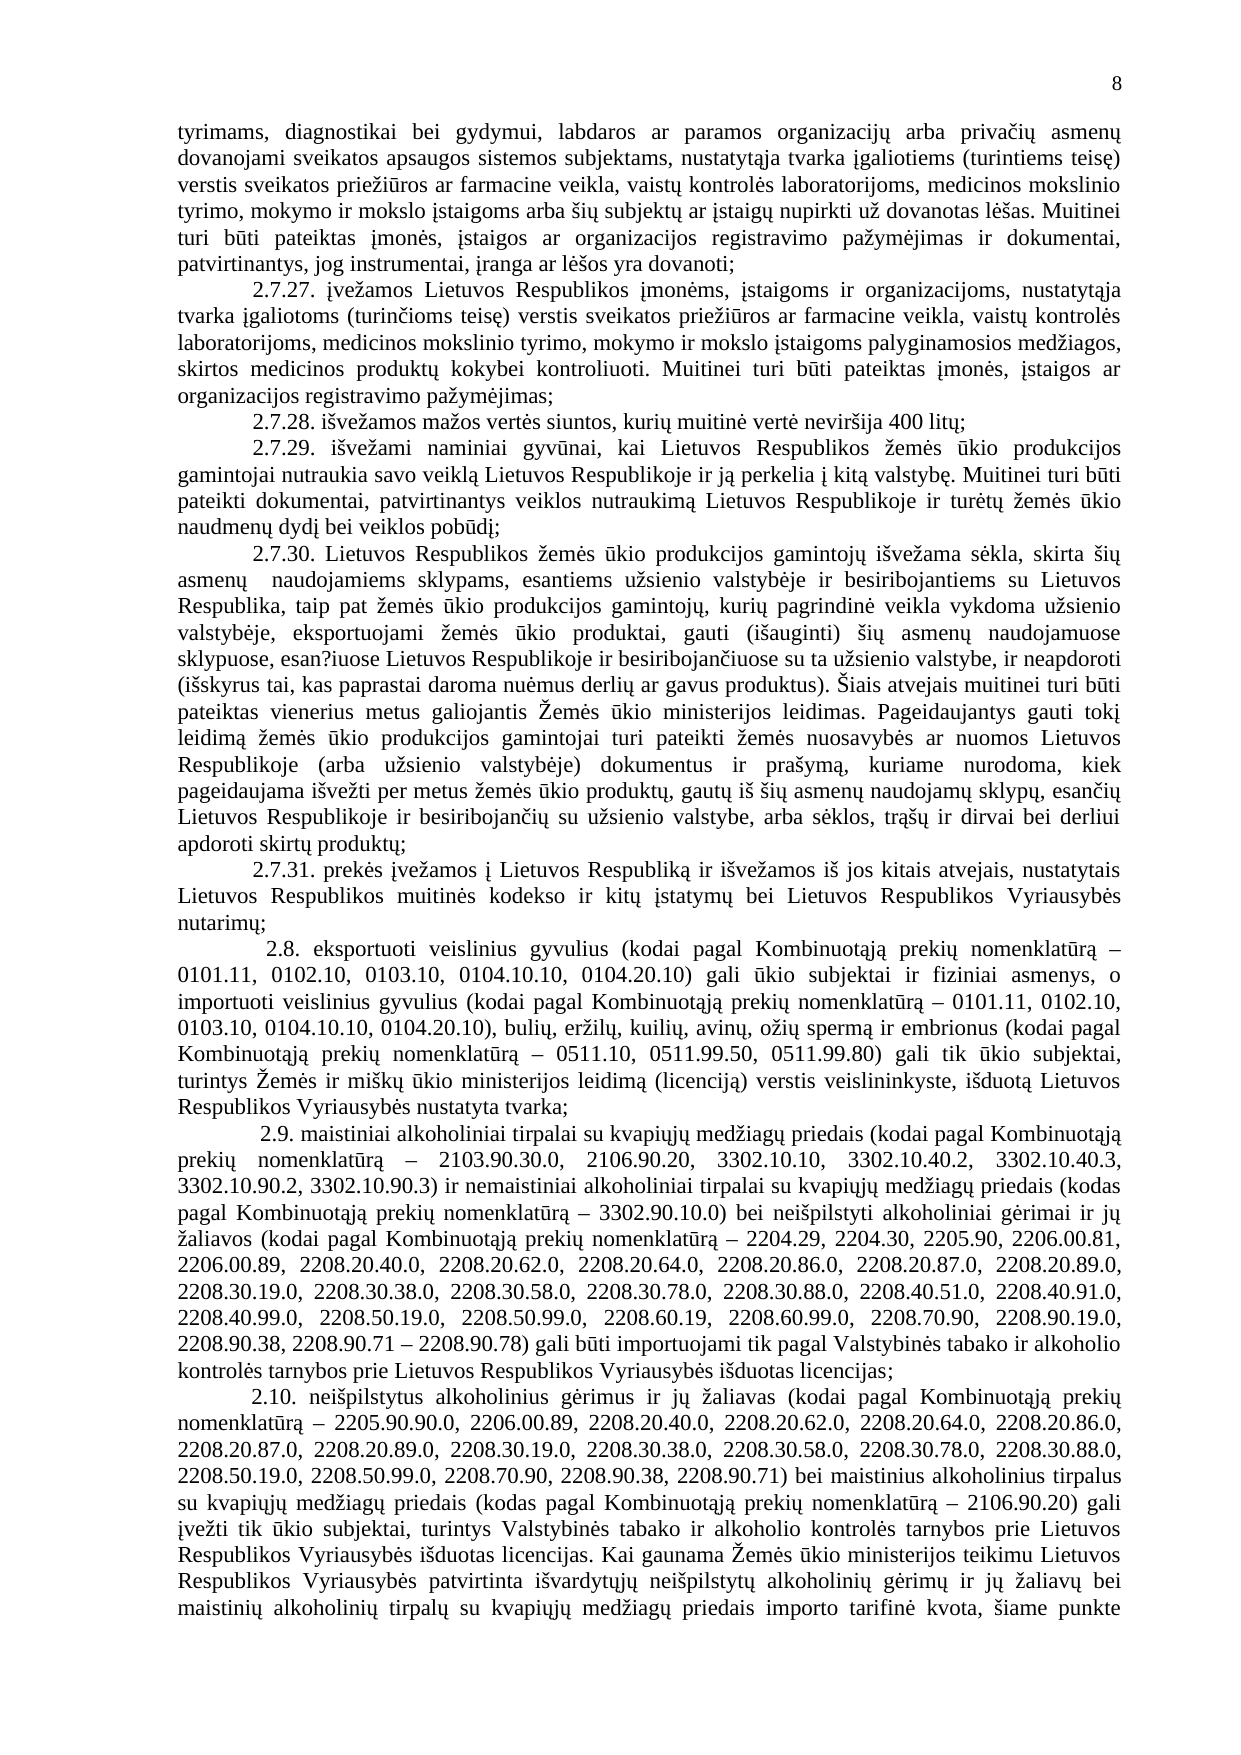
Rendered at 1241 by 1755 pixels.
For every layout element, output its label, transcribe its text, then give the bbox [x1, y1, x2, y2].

text 2.7.28. išvežamos mažos vertės siuntos, kurių muitinė vertė neviršija 400 litų; [177, 408, 1122, 434]
text 2.10. neišpilstytus alkoholinius gėrimus ir jų žaliavas (kodai pagal Kombinuotąją prekių nomenklatūrą – 2205.90.90.0, 2206.00.89, 2208.20.40.0, 2208.20.62.0, 2208.20.64.0, 2208.20.86.0, 2208.20.87.0, 2208.20.89.0, 2208.30.19.0, 2208.30.38.0, 2208.30.58.0, 2208.30.78.0, 2208.30.88.0, 2208.50.19.0, 2208.50.99.0, 2208.70.90, 2208.90.38, 2208.90.71) bei maistinius alkoholinius tirpalus su kvapiųjų medžiagų priedais (kodas pagal Kombinuotąją prekių nomenklatūrą – 2106.90.20) gali įvežti tik ūkio subjektai, turintys Valstybinės tabako ir alkoholio kontrolės tarnybos prie Lietuvos Respublikos Vyriausybės išduotas licencijas. Kai gaunama Žemės ūkio ministerijos teikimu Lietuvos Respublikos Vyriausybės patvirtinta išvardytųjų neišpilstytų alkoholinių gėrimų ir jų žaliavų bei maistinių alkoholinių tirpalų su kvapiųjų medžiagų priedais importo tarifinė kvota, šiame punkte [177, 1383, 1122, 1620]
text 2.9. maistiniai alkoholiniai tirpalai su kvapiųjų medžiagų priedais (kodai pagal Kombinuotąją prekių nomenklatūrą – 2103.90.30.0, 2106.90.20, 3302.10.10, 3302.10.40.2, 3302.10.40.3, 3302.10.90.2, 3302.10.90.3) ir nemaistiniai alkoholiniai tirpalai su kvapiųjų medžiagų priedais (kodas pagal Kombinuotąją prekių nomenklatūrą – 3302.90.10.0) bei neišpilstyti alkoholiniai gėrimai ir jų žaliavos (kodai pagal Kombinuotąją prekių nomenklatūrą – 2204.29, 2204.30, 2205.90, 2206.00.81, 2206.00.89, 2208.20.40.0, 2208.20.62.0, 2208.20.64.0, 2208.20.86.0, 2208.20.87.0, 2208.20.89.0, 2208.30.19.0, 2208.30.38.0, 2208.30.58.0, 2208.30.78.0, 2208.30.88.0, 2208.40.51.0, 2208.40.91.0, 2208.40.99.0, 2208.50.19.0, 2208.50.99.0, 2208.60.19, 2208.60.99.0, 2208.70.90, 2208.90.19.0, 2208.90.38, 2208.90.71 – 2208.90.78) gali būti importuojami tik pagal Valstybinės tabako ir alkoholio kontrolės tarnybos prie Lietuvos Respublikos Vyriausybės išduotas licencijas; [177, 1119, 1122, 1383]
text 2.8. eksportuoti veislinius gyvulius (kodai pagal Kombinuotąją prekių nomenklatūrą – 0101.11, 0102.10, 0103.10, 0104.10.10, 0104.20.10) gali ūkio subjektai ir fiziniai asmenys, o importuoti veislinius gyvulius (kodai pagal Kombinuotąją prekių nomenklatūrą – 0101.11, 0102.10, 0103.10, 0104.10.10, 0104.20.10), bulių, eržilų, kuilių, avinų, ožių spermą ir embrionus (kodai pagal Kombinuotąją prekių nomenklatūrą – 0511.10, 0511.99.50, 0511.99.80) gali tik ūkio subjektai, turintys žemės ir miškų ūkio ministerijos leidimą (licenciją) verstis veislininkyste, išduotą Lietuvos Respublikos Vyriausybės nustatyta tvarka; [177, 935, 1122, 1119]
text 2.7.27. įvežamos Lietuvos Respublikos įmonėms, įstaigoms ir organizacijoms, nustatytąja tvarka įgaliotoms (turinčioms teisę) verstis sveikatos priežiūros ar farmacine veikla, vaistų kontrolės laboratorijoms, medicinos mokslinio tyrimo, mokymo ir mokslo įstaigoms palyginamosios medžiagos, skirtos medicinos produktų kokybei kontroliuoti. Muitinei turi būti pateiktas įmonės, įstaigos ar organizacijos registravimo pažymėjimas; [177, 276, 1122, 408]
text 2.7.30. Lietuvos Respublikos žemės ūkio produkcijos gamintojų išvežama sėkla, skirta šių asmenų naudojamiems sklypams, esantiems užsienio valstybėje ir besiribojantiems su Lietuvos Respublika, taip pat žemės ūkio produkcijos gamintojų, kurių pagrindinė veikla vykdoma užsienio valstybėje, eksportuojami žemės ūkio produktai, gauti (išauginti) šių asmenų naudojamuose sklypuose, esan?iuose Lietuvos Respublikoje ir besiribojančiuose su ta užsienio valstybe, ir neapdoroti (išskyrus tai, kas paprastai daroma nuėmus derlių ar gavus produktus). Šiais atvejais muitinei turi būti pateiktas vienerius metus galiojantis Žemės ūkio ministerijos leidimas. Pageidaujantys gauti tokį leidimą žemės ūkio produkcijos gamintojai turi pateikti žemės nuosavybės ar nuomos Lietuvos Respublikoje (arba užsienio valstybėje) dokumentus ir prašymą, kuriame nurodoma, kiek pageidaujama išvežti per metus žemės ūkio produktų, gautų iš šių asmenų naudojamų sklypų, esančių Lietuvos Respublikoje ir besiribojančių su užsienio valstybe, arba sėklos, trąšų ir dirvai bei derliui apdoroti skirtų produktų; [177, 540, 1122, 856]
text 2.7.31. prekės įvežamos į Lietuvos Respubliką ir išvežamos iš jos kitais atvejais, nustatytais Lietuvos Respublikos muitinės kodekso ir kitų įstatymų bei Lietuvos Respublikos Vyriausybės nutarimų; [177, 856, 1122, 935]
text tyrimams, diagnostikai bei gydymui, labdaros ar paramos organizacijų arba privačių asmenų dovanojami sveikatos apsaugos sistemos subjektams, nustatytąja tvarka įgaliotiems (turintiems teisę) verstis sveikatos priežiūros ar farmacine veikla, vaistų kontrolės laboratorijoms, medicinos mokslinio tyrimo, mokymo ir mokslo įstaigoms arba šių subjektų ar įstaigų nupirkti už dovanotas lėšas. Muitinei turi būti pateiktas įmonės, įstaigos ar organizacijos registravimo pažymėjimas ir dokumentai, patvirtinantys, jog instrumentai, įranga ar lėšos yra dovanoti; [177, 118, 1122, 276]
text 2.7.29. išvežami naminiai gyvūnai, kai Lietuvos Respublikos žemės ūkio produkcijos gamintojai nutraukia savo veiklą Lietuvos Respublikoje ir ją perkelia į kitą valstybę. Muitinei turi būti pateikti dokumentai, patvirtinantys veiklos nutraukimą Lietuvos Respublikoje ir turėtų žemės ūkio naudmenų dydį bei veiklos pobūdį; [177, 434, 1122, 540]
